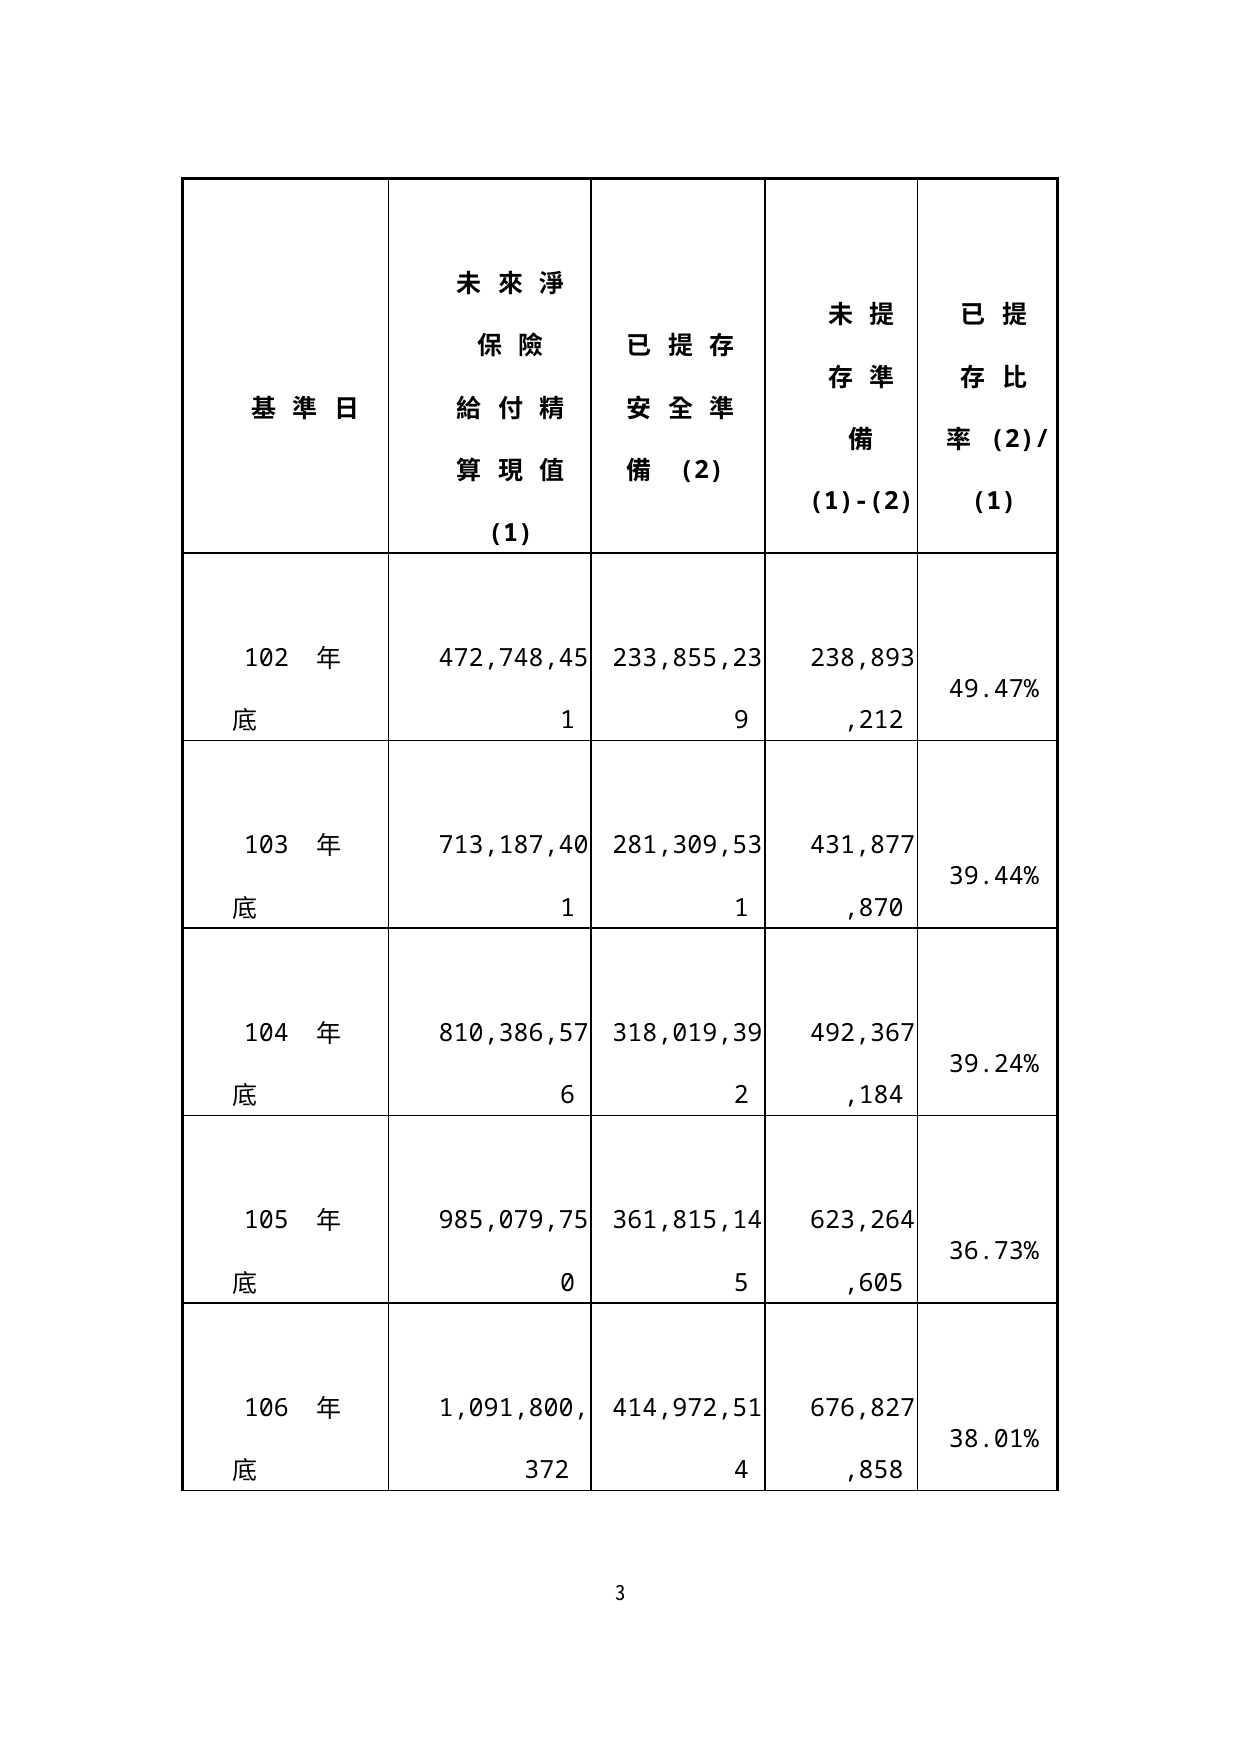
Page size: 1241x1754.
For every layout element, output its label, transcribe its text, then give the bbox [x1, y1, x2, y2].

table_cell 810,386,576 [389, 929, 590, 1115]
table_cell 39.24% [918, 929, 1056, 1115]
table_header 已提存安全準備(2) [592, 180, 764, 552]
table_cell 676,827,858 [766, 1304, 917, 1490]
table_header 未提存準備 (1)-(2) [766, 180, 917, 552]
table_cell 106年底 [184, 1304, 388, 1490]
table_cell 102年底 [184, 554, 388, 740]
table_cell 492,367,184 [766, 929, 917, 1115]
table_header 基準日 [184, 180, 388, 552]
table_cell 1,091,800,372 [389, 1304, 590, 1490]
table_cell 318,019,392 [592, 929, 764, 1115]
table_cell 104年底 [184, 929, 388, 1115]
table_cell 105年底 [184, 1116, 388, 1302]
table_cell 233,855,239 [592, 554, 764, 740]
table_cell 49.47% [918, 554, 1056, 740]
table_cell 39.44% [918, 741, 1056, 927]
table_cell 361,815,145 [592, 1116, 764, 1302]
table_cell 623,264,605 [766, 1116, 917, 1302]
table_cell 103年底 [184, 741, 388, 927]
table_cell 414,972,514 [592, 1304, 764, 1490]
table_cell 431,877,870 [766, 741, 917, 927]
table_cell 281,309,531 [592, 741, 764, 927]
table_header 已提存比率(2)/(1) [918, 180, 1056, 552]
table_cell 472,748,451 [389, 554, 590, 740]
table_header 未來淨保險 給付精算現值 (1) [389, 180, 590, 552]
table_cell 238,893,212 [766, 554, 917, 740]
table_cell 985,079,750 [389, 1116, 590, 1302]
table_cell 38.01% [918, 1304, 1056, 1490]
table_cell 713,187,401 [389, 741, 590, 927]
table_cell 36.73% [918, 1116, 1056, 1302]
